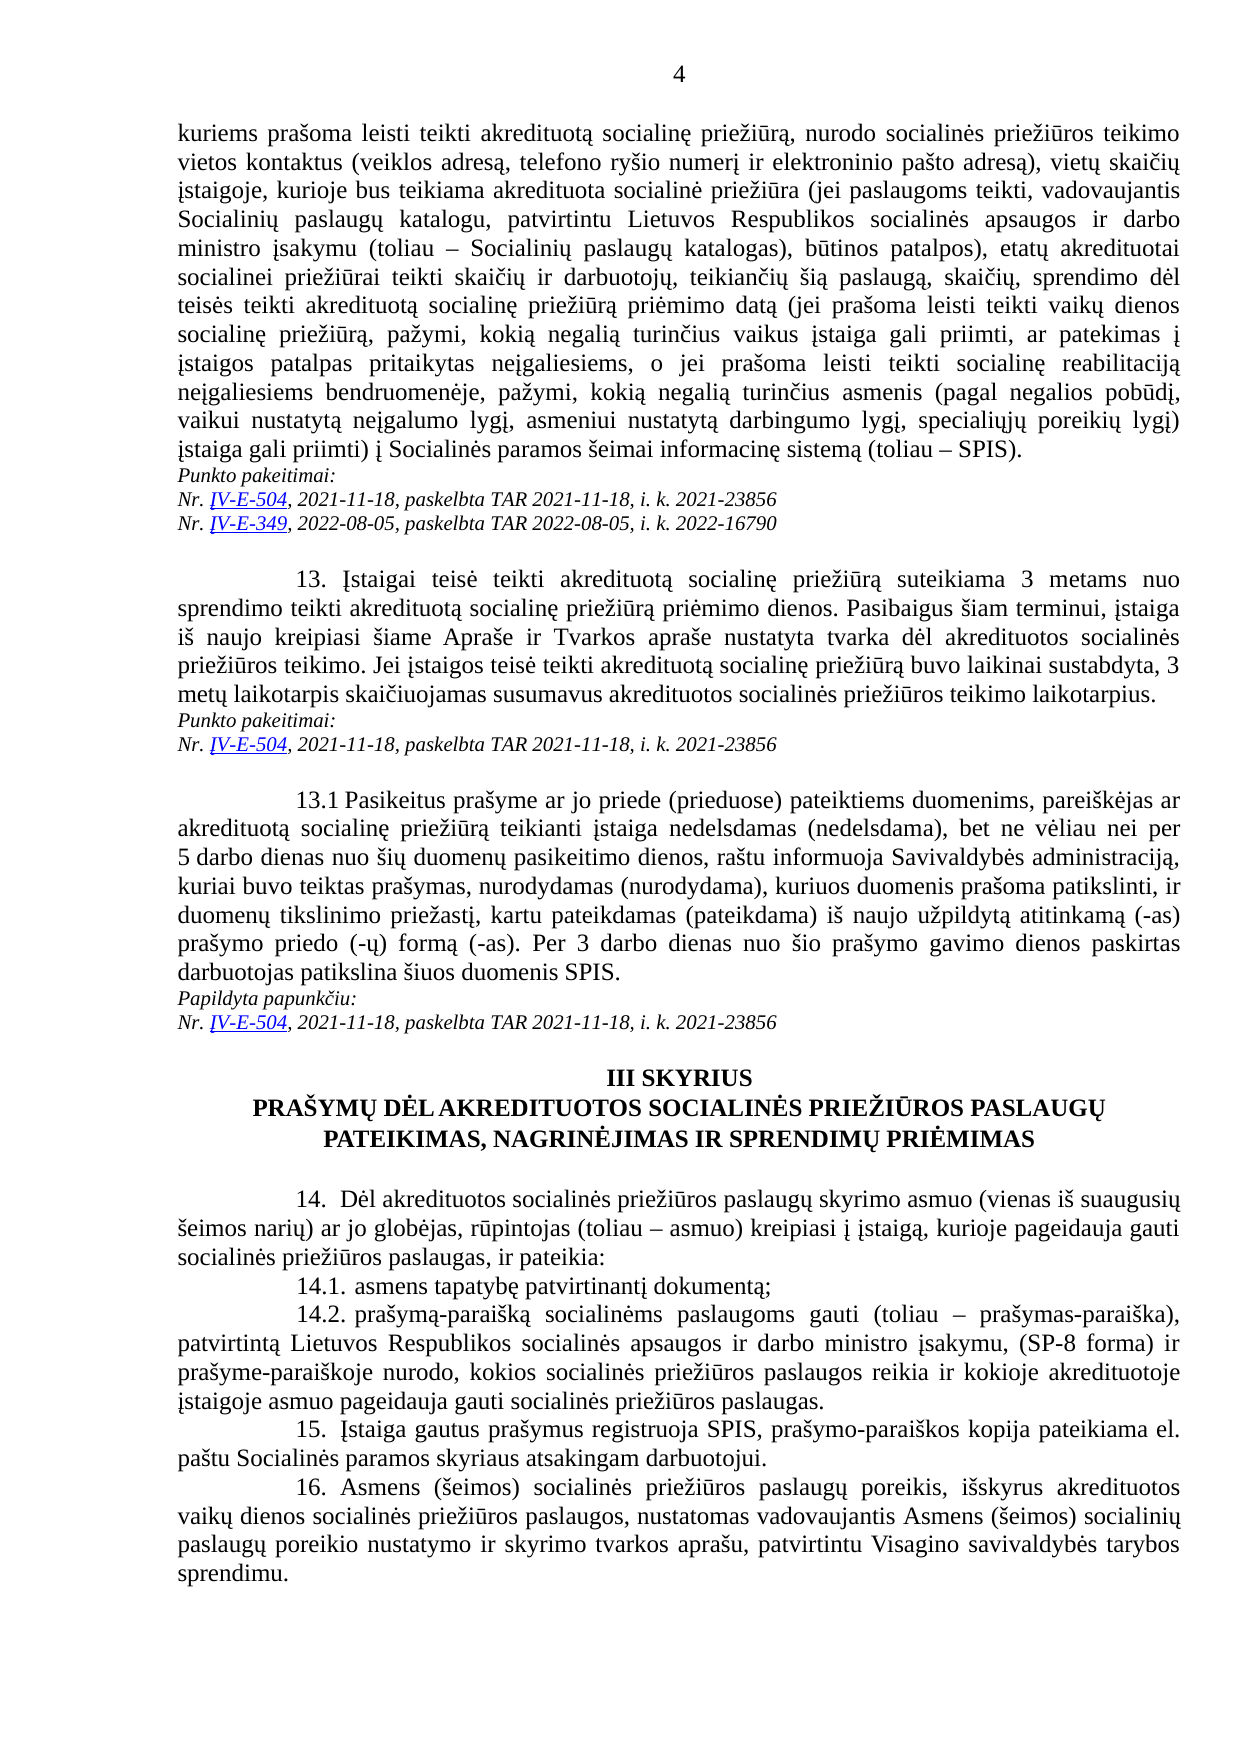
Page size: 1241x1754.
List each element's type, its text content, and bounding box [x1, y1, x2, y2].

text PRAŠYMŲ DĖL AKREDITUOTOS SOCIALINĖS PRIEŽIŪROS PASLAUGŲ PATEIKIMAS, NAGRINĖJIMAS IR SPRENDIMŲ PRIĖMIMAS [177, 1093, 1181, 1152]
text III SKYRIUS [177, 1063, 1181, 1092]
text Punkto pakeitimai: [177, 708, 1181, 732]
text 14.1. asmens tapatybę patvirtinantį dokumentą; [177, 1271, 1181, 1299]
text 16. Asmens (šeimos) socialinės priežiūros paslaugų poreikis, išskyrus akredituotos vaikų dienos socialinės priežiūros paslaugos, nustatomas vadovaujantis Asmens (šeimos) socialinių paslaugų poreikio nustatymo ir skyrimo tvarkos aprašu, patvirtintu Visagino savivaldybės tarybos sprendimu. [177, 1472, 1181, 1587]
text kuriems prašoma leisti teikti akredituotą socialinę priežiūrą, nurodo socialinės priežiūros teikimo vietos kontaktus (veiklos adresą, telefono ryšio numerį ir elektroninio pašto adresą), vietų skaičių įstaigoje, kurioje bus teikiama akredituota socialinė priežiūra (jei paslaugoms teikti, vadovaujantis Socialinių paslaugų katalogu, patvirtintu Lietuvos Respublikos socialinės apsaugos ir darbo ministro įsakymu (toliau – Socialinių paslaugų katalogas), būtinos patalpos), etatų akredituotai socialinei priežiūrai teikti skaičių ir darbuotojų, teikiančių šią paslaugą, skaičių, sprendimo dėl teisės teikti akredituotą socialinę priežiūrą priėmimo datą (jei prašoma leisti teikti vaikų dienos socialinę priežiūrą, pažymi, kokią negalią turinčius vaikus įstaiga gali priimti, ar patekimas į įstaigos patalpas pritaikytas neįgaliesiems, o jei prašoma leisti teikti socialinę reabilitaciją neįgaliesiems bendruomenėje, pažymi, kokią negalią turinčius asmenis (pagal negalios pobūdį, vaikui nustatytą neįgalumo lygį, asmeniui nustatytą darbingumo lygį, specialiųjų poreikių lygį) įstaiga gali priimti) į Socialinės paramos šeimai informacinę sistemą (toliau – SPIS). [177, 118, 1181, 463]
text 14.2. prašymą-paraišką socialinėms paslaugoms gauti (toliau – prašymas-paraiška), patvirtintą Lietuvos Respublikos socialinės apsaugos ir darbo ministro įsakymu, (SP-8 forma) ir prašyme-paraiškoje nurodo, kokios socialinės priežiūros paslaugos reikia ir kokioje akredituotoje įstaigoje asmuo pageidauja gauti socialinės priežiūros paslaugas. [177, 1299, 1181, 1414]
text 13. Įstaigai teisė teikti akredituotą socialinę priežiūrą suteikiama 3 metams nuo sprendimo teikti akredituotą socialinę priežiūrą priėmimo dienos. Pasibaigus šiam terminui, įstaiga iš naujo kreipiasi šiame Apraše ir Tvarkos apraše nustatyta tvarka dėl akredituotos socialinės priežiūros teikimo. Jei įstaigos teisė teikti akredituotą socialinę priežiūrą buvo laikinai sustabdyta, 3 metų laikotarpis skaičiuojamas susumavus akredituotos socialinės priežiūros teikimo laikotarpius. [177, 564, 1181, 708]
text Nr. ĮV-E-349, 2022-08-05, paskelbta TAR 2022-08-05, i. k. 2022-16790 [177, 511, 1181, 535]
text 14. Dėl akredituotos socialinės priežiūros paslaugų skyrimo asmuo (vienas iš suaugusių šeimos narių) ar jo globėjas, rūpintojas (toliau – asmuo) kreipiasi į įstaigą, kurioje pageidauja gauti socialinės priežiūros paslaugas, ir pateikia: [177, 1184, 1181, 1271]
text Nr. ĮV-E-504, 2021-11-18, paskelbta TAR 2021-11-18, i. k. 2021-23856 [177, 1010, 1181, 1034]
text Papildyta papunkčiu: [177, 986, 1181, 1010]
text Punkto pakeitimai: [177, 463, 1181, 487]
text Nr. ĮV-E-504, 2021-11-18, paskelbta TAR 2021-11-18, i. k. 2021-23856 [177, 487, 1181, 511]
text 15. Įstaiga gautus prašymus registruoja SPIS, prašymo-paraiškos kopija pateikiama el. paštu Socialinės paramos skyriaus atsakingam darbuotojui. [177, 1414, 1181, 1472]
text 13.1 Pasikeitus prašyme ar jo priede (prieduose) pateiktiems duomenims, pareiškėjas ar akredituotą socialinę priežiūrą teikianti įstaiga nedelsdamas (nedelsdama), bet ne vėliau nei per 5 darbo dienas nuo šių duomenų pasikeitimo dienos, raštu informuoja Savivaldybės administraciją, kuriai buvo teiktas prašymas, nurodydamas (nurodydama), kuriuos duomenis prašoma patikslinti, ir duomenų tikslinimo priežastį, kartu pateikdamas (pateikdama) iš naujo užpildytą atitinkamą (-as) prašymo priedo (-ų) formą (-as). Per 3 darbo dienas nuo šio prašymo gavimo dienos paskirtas darbuotojas patikslina šiuos duomenis SPIS. [177, 785, 1181, 986]
text Nr. ĮV-E-504, 2021-11-18, paskelbta TAR 2021-11-18, i. k. 2021-23856 [177, 732, 1181, 756]
